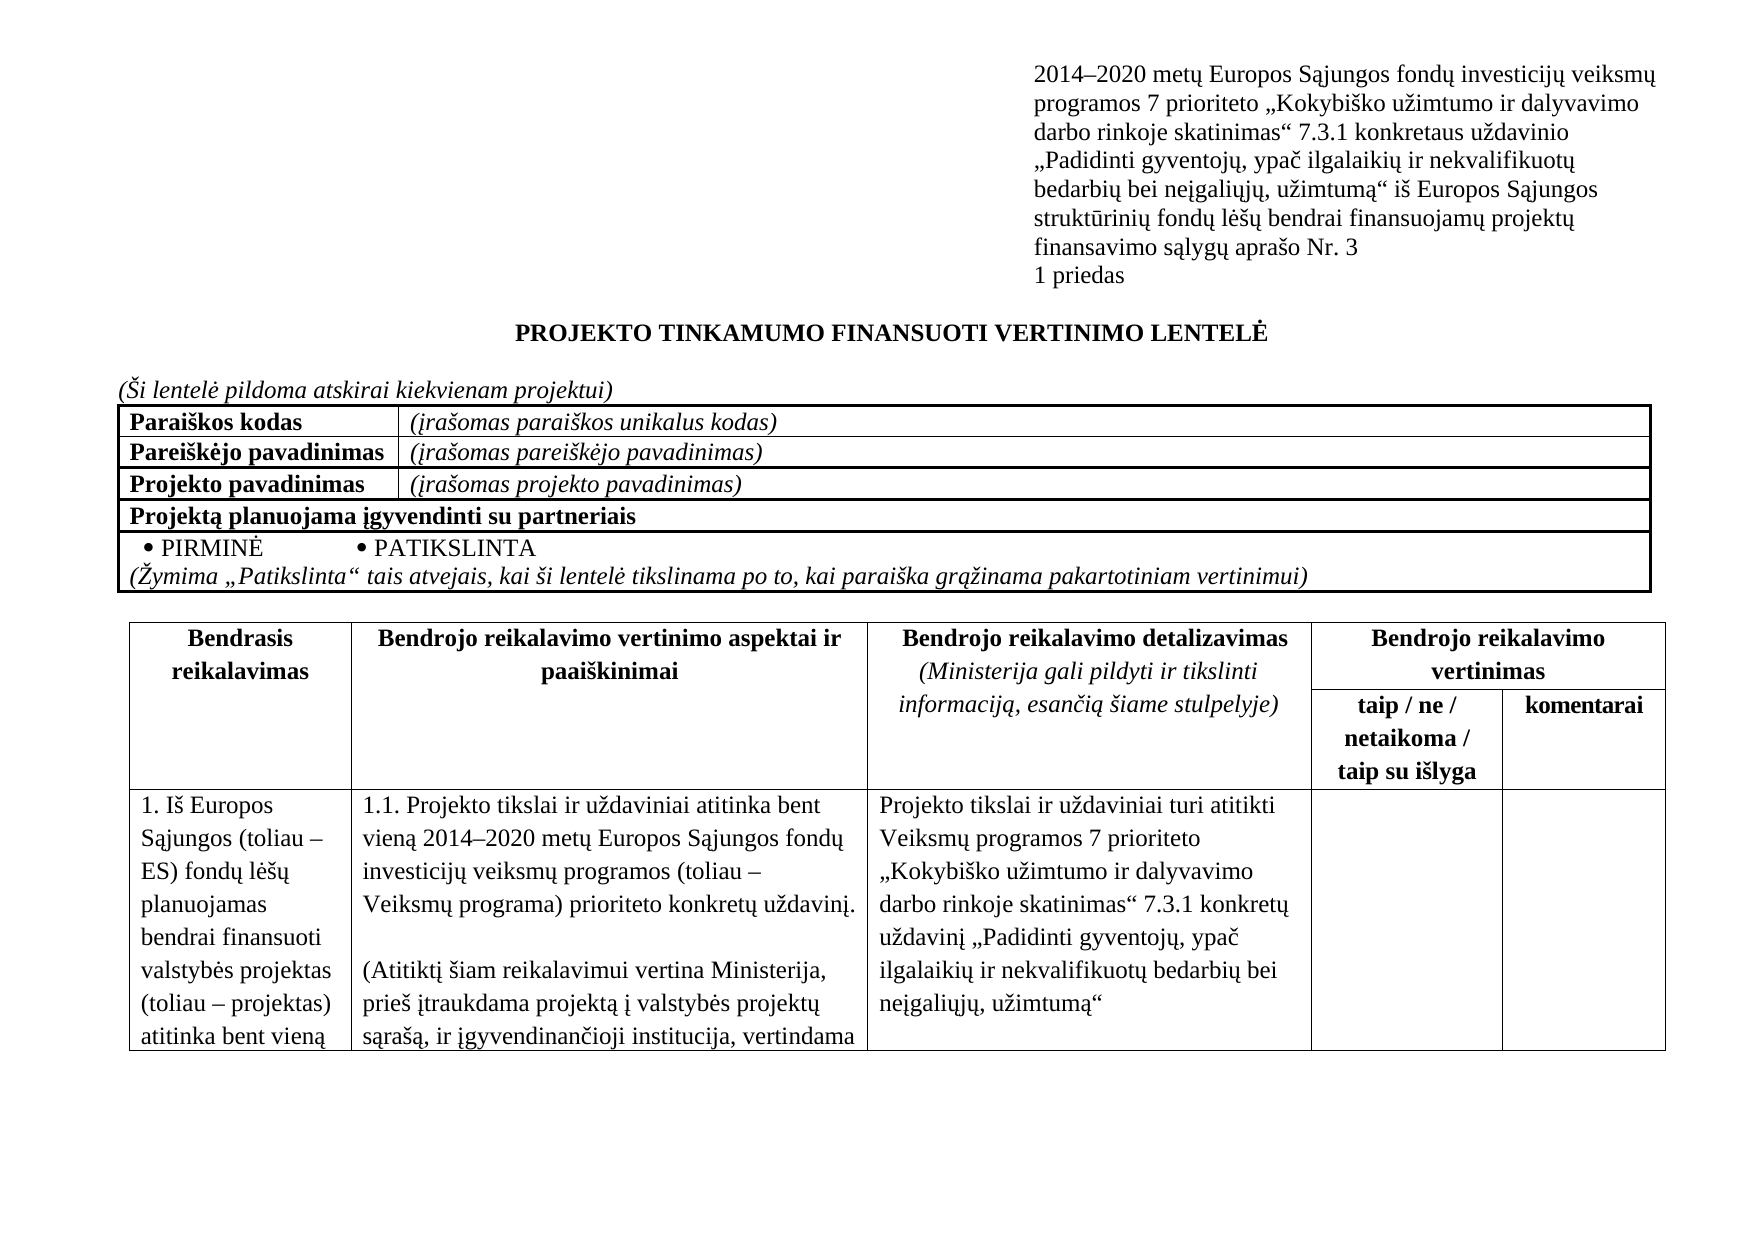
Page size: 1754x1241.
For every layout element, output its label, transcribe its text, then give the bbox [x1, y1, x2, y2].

table_header Bendrojo reikalavimo detalizavimas (Ministerija gali pildyti ir tikslinti informaciją, esančią šiame stulpelyje) [868, 623, 1311, 789]
table_header Bendrojo reikalavimo vertinimo aspektai ir paaiškinimai [352, 623, 867, 789]
table_cell komentarai [1503, 690, 1665, 789]
text programos 7 prioriteto „Kokybiško užimtumo ir dalyvavimo [1034, 88, 1665, 117]
table_cell 1.1. Projekto tikslai ir uždaviniai atitinka bent vieną 2014–2020 metų Europos Sąjungos fondų investicijų veiksmų programos (toliau – Veiksmų programa) prioriteto konkretų uždavinį. (Atitiktį šiam reikalavimui vertina Ministerija, prieš įtraukdama projektą į valstybės projektų sąrašą, ir įgyvendinančioji institucija, vertindama [352, 790, 867, 1050]
text bedarbių bei neįgaliųjų, užimtumą“ iš Europos Sąjungos [1034, 174, 1665, 203]
table_cell [130, 689, 351, 789]
text PROJEKTO TINKAMUMO FINANSUOTI VERTINIMO LENTELĖ [118, 318, 1665, 347]
text finansavimo sąlygų aprašo Nr. 3 [1034, 232, 1665, 260]
table_cell [1312, 790, 1502, 1050]
table_header Bendrojo reikalavimo vertinimas [1312, 623, 1665, 689]
table_header Paraiškos kodas [120, 407, 398, 436]
text „Padidinti gyventojų, ypač ilgalaikių ir nekvalifikuotų [1034, 145, 1665, 174]
table_cell (įrašomas projekto pavadinimas) [399, 469, 1649, 498]
table_cell Projekto tikslai ir uždaviniai turi atitikti Veiksmų programos 7 prioriteto „Kokybiško užimtumo ir dalyvavimo darbo rinkoje skatinimas“ 7.3.1 konkretų uždavinį „Padidinti gyventojų, ypač ilgalaikių ir nekvalifikuotų bedarbių bei neįgaliųjų, užimtumą“ [868, 790, 1311, 1050]
text struktūrinių fondų lėšų bendrai finansuojamų projektų [1034, 203, 1665, 232]
table_cell 1. Iš Europos Sąjungos (toliau – ES) fondų lėšų planuojamas bendrai finansuoti valstybės projektas (toliau – projektas) atitinka bent vieną [130, 790, 351, 1050]
table_header Bendrasis reikalavimas [130, 623, 351, 689]
table_cell Projekto pavadinimas [120, 469, 398, 498]
table_cell (įrašomas pareiškėjo pavadinimas) [399, 437, 1649, 466]
text 1 priedas [928, 260, 1665, 289]
table_cell Projektą planuojama įgyvendinti su partneriais [120, 501, 1649, 529]
table_cell [1503, 790, 1665, 1050]
table_cell  PIRMINĖ  PATIKSLINTA (Žymima „Patikslinta“ tais atvejais, kai ši lentelė tikslinama po to, kai paraiška grąžinama pakartotiniam vertinimui) [120, 533, 1649, 590]
text (Ši lentelė pildoma atskirai kiekvienam projektui) [118, 375, 1665, 404]
text 2014–2020 metų Europos Sąjungos fondų investicijų veiksmų [1034, 59, 1665, 88]
table_cell Pareiškėjo pavadinimas [120, 437, 398, 466]
table_header (įrašomas paraiškos unikalus kodas) [399, 407, 1649, 436]
text darbo rinkoje skatinimas“ 7.3.1 konkretaus uždavinio [1034, 117, 1665, 145]
table_cell taip / ne / netaikoma / taip su išlyga [1312, 690, 1502, 789]
